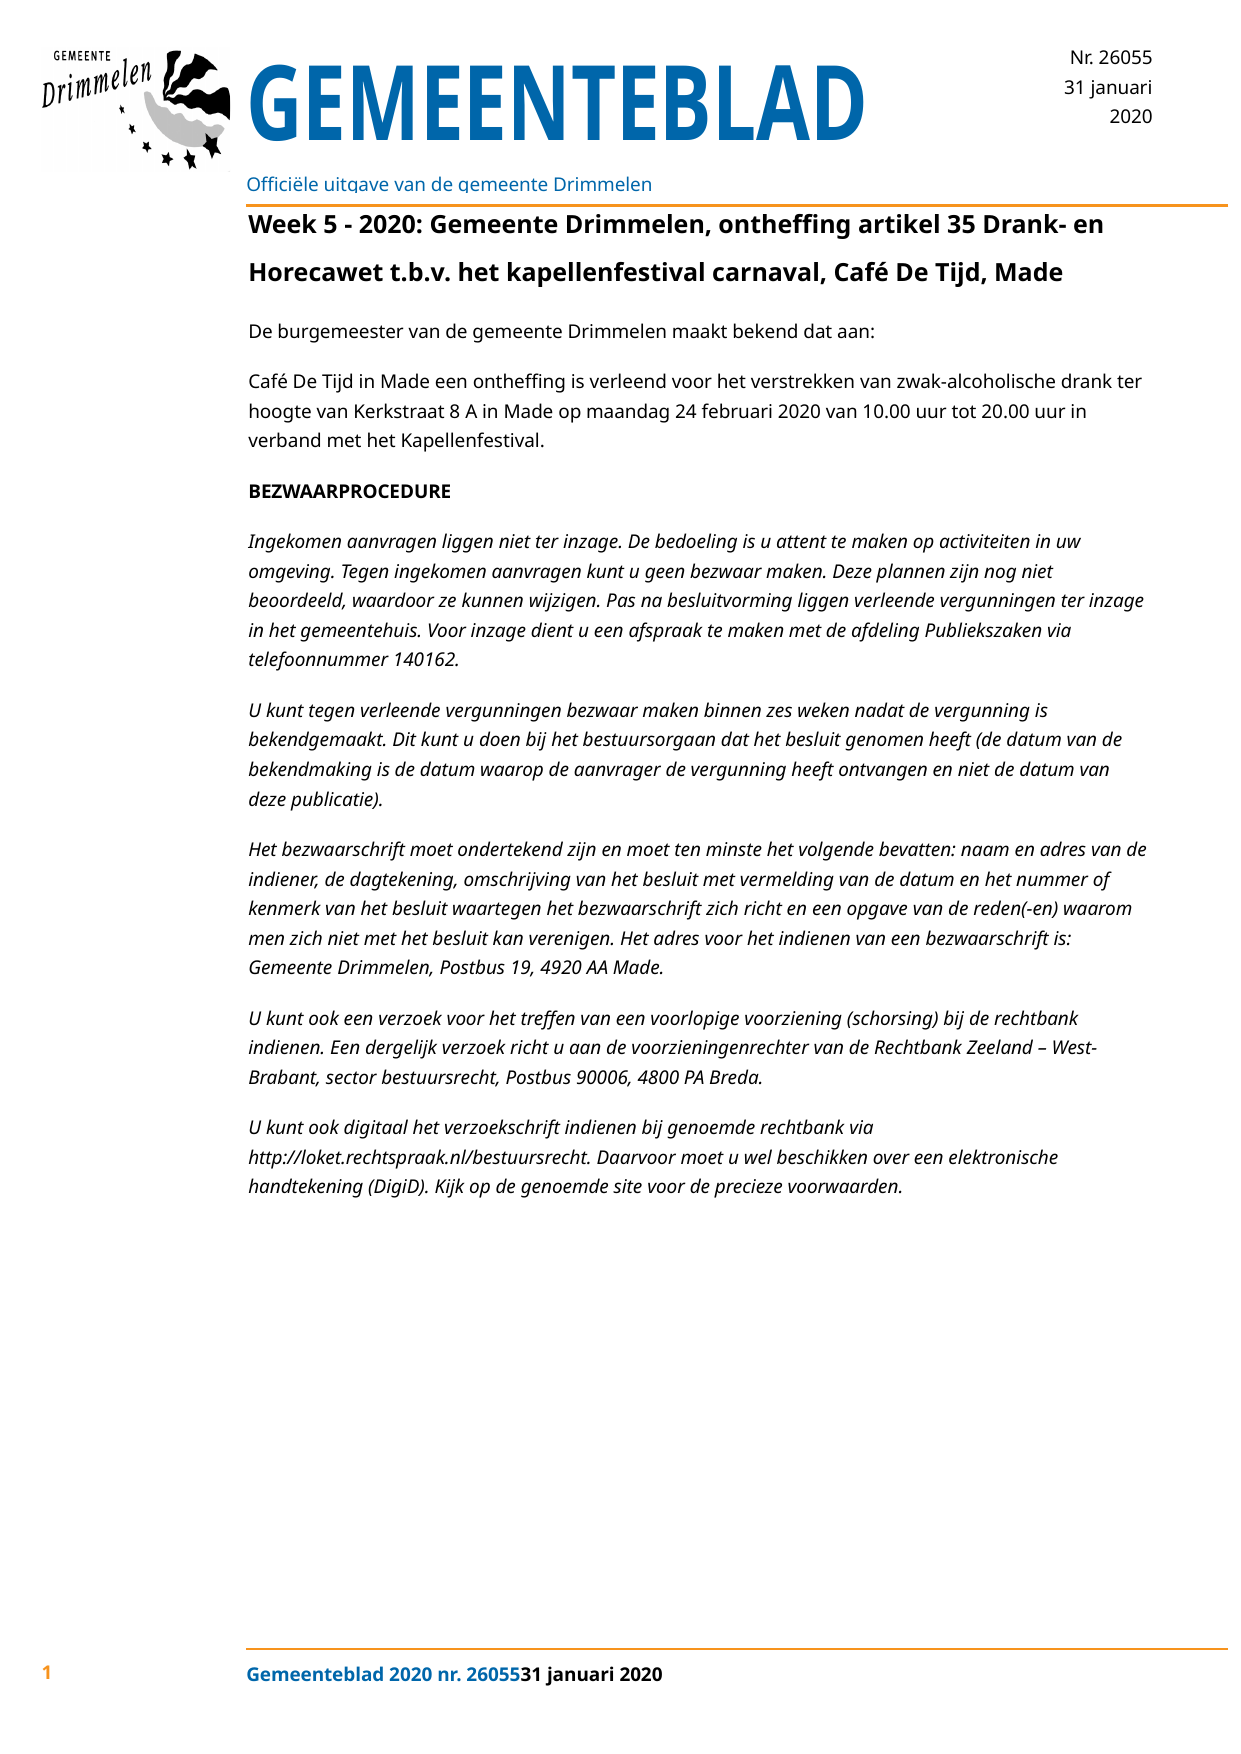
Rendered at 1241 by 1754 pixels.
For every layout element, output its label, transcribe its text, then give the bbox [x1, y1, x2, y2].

text Het bezwaarschrift moet ondertekend zijn en moet ten minste het volgende bevatten: naam en adres van de indiener, de dagtekening, omschrijving van het besluit met vermelding van de datum en het nummer of kenmerk van het besluit waartegen het bezwaarschrift zich richt en een opgave van de reden(-en) waarom men zich niet met het besluit kan verenigen. Het adres voor het indienen van een bezwaarschrift is: Gemeente Drimmelen, Postbus 19, 4920 AA Made. [248, 836, 1152, 980]
picture [41, 47, 231, 172]
text Ingekomen aanvragen liggen niet ter inzage. De bedoeling is u attent te maken op activiteiten in uw omgeving. Tegen ingekomen aanvragen kunt u geen bezwaar maken. Deze plannen zijn nog niet beoordeeld, waardoor ze kunnen wijzigen. Pas na besluitvorming liggen verleende vergunningen ter inzage in het gemeentehuis. Voor inzage dient u een afspraak te maken met de afdeling Publiekszaken via telefoonnummer 140162. [248, 528, 1152, 672]
text De burgemeester van de gemeente Drimmelen maakt bekend dat aan: [248, 318, 1152, 344]
text Café De Tijd in Made een ontheffing is verleend voor het verstrekken van zwak-alcoholische drank ter hoogte van Kerkstraat 8 A in Made op maandag 24 februari 2020 van 10.00 uur tot 20.00 uur in verband met het Kapellenfestival. [248, 368, 1152, 453]
text Week 5 - 2020: Gemeente Drimmelen, ontheffing artikel 35 Drank- en Horecawet t.b.v. het kapellenfestival carnaval, Café De Tijd, Made [248, 207, 1152, 288]
text U kunt ook een verzoek voor het treffen van een voorlopige voorziening (schorsing) bij de rechtbank indienen. Een dergelijk verzoek richt u aan de voorzieningenrechter van de Rechtbank Zeeland – West-Brabant, sector bestuursrecht, Postbus 90006, 4800 PA Breda. [248, 1005, 1152, 1090]
text BEZWAARPROCEDURE [248, 478, 1152, 504]
text U kunt tegen verleende vergunningen bezwaar maken binnen zes weken nadat de vergunning is bekendgemaakt. Dit kunt u doen bij het bestuursorgaan dat het besluit genomen heeft (de datum van de bekendmaking is de datum waarop de aanvrager de vergunning heeft ontvangen en niet de datum van deze publicatie). [248, 697, 1152, 812]
text U kunt ook digitaal het verzoekschrift indienen bij genoemde rechtbank via http://loket.rechtspraak.nl/bestuursrecht. Daarvoor moet u wel beschikken over een elektronische handtekening (DigiD). Kijk op de genoemde site voor de precieze voorwaarden. [248, 1114, 1152, 1199]
